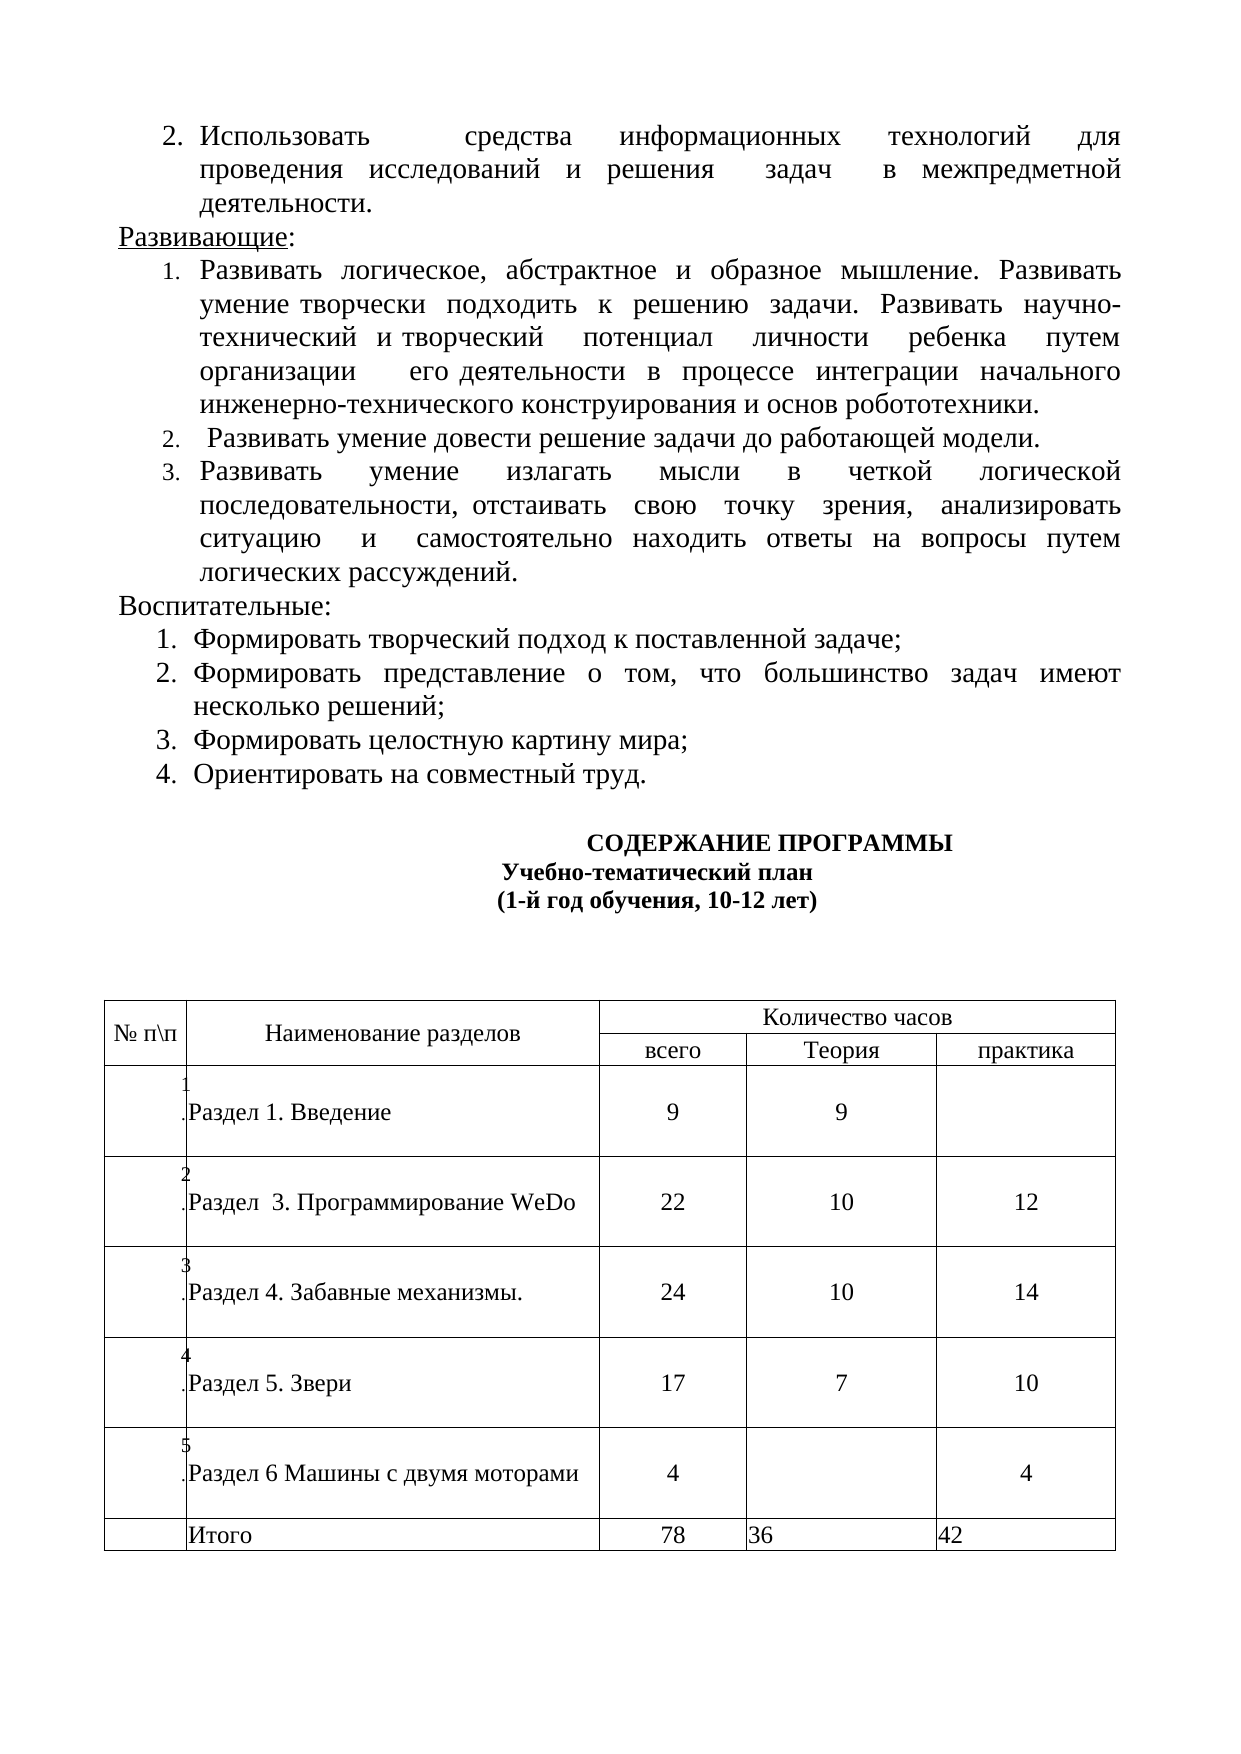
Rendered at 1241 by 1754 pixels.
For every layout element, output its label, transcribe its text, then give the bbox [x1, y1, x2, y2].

table_cell Раздел 4. Забавные механизмы. [187, 1247, 599, 1337]
table_cell 10 [747, 1247, 936, 1337]
table_cell [105, 1247, 186, 1337]
list Использовать средства информационных технологий для проведения исследований и решения задач в межпредметной деятельности. [162, 118, 1122, 219]
list Формировать целостную картину мира; [156, 722, 1122, 756]
table_header Наименование разделов [187, 1001, 599, 1065]
list Формировать представление о том, что большинство задач имеют несколько решений; [156, 655, 1122, 722]
text Воспитательные: [118, 588, 1122, 621]
table_header Количество часов [600, 1001, 1115, 1032]
table_cell 7 [747, 1338, 936, 1427]
table_cell 78 [600, 1519, 746, 1550]
table_cell Раздел 1. Введение [187, 1066, 599, 1156]
table_cell 4 [937, 1428, 1115, 1517]
table_cell 9 [600, 1066, 746, 1156]
list Развивать умение довести решение задачи до работающей модели. [162, 420, 1122, 453]
table_cell Теория [747, 1034, 936, 1065]
table_cell [105, 1338, 186, 1427]
table_cell [105, 1157, 186, 1246]
text СОДЕРЖАНИЕ ПРОГРАММЫ [134, 828, 1122, 857]
table_cell 10 [747, 1157, 936, 1246]
table_cell [937, 1066, 1115, 1156]
table_cell 22 [600, 1157, 746, 1246]
table_cell 4 [600, 1428, 746, 1517]
table_cell 10 [937, 1338, 1115, 1427]
text (1-й год обучения, 10-12 лет) [134, 885, 1122, 914]
list Ориентировать на совместный труд. [156, 756, 1122, 789]
table_header № п\п [105, 1001, 186, 1065]
table_cell всего [600, 1034, 746, 1065]
table_cell Раздел 6 Машины с двумя моторами [187, 1428, 599, 1517]
list Развивать логическое, абстрактное и образное мышление. Развивать умение творчески подходить к решению задачи. Развивать научно-технический и творческий потенциал личности ребенка путем организации его деятельности в процессе интеграции начального инженерно-технического конструирования и основ робототехники. [162, 252, 1122, 420]
list Формировать творческий подход к поставленной задаче; [156, 621, 1122, 655]
table_cell 12 [937, 1157, 1115, 1246]
table_cell 24 [600, 1247, 746, 1337]
table_cell [747, 1428, 936, 1517]
table_cell 42 [937, 1519, 1115, 1550]
table_cell 9 [747, 1066, 936, 1156]
list Развивать умение излагать мысли в четкой логической последовательности, отстаивать свою точку зрения, анализировать ситуацию и самостоятельно находить ответы на вопросы путем логических рассуждений. [162, 453, 1122, 588]
text Развивающие: [118, 219, 1122, 252]
table_cell [105, 1066, 186, 1156]
table_cell [105, 1428, 186, 1517]
table_cell Раздел 5. Звери [187, 1338, 599, 1427]
table_cell практика [937, 1034, 1115, 1065]
table_cell [105, 1519, 186, 1550]
table_cell Раздел 3. Программирование WeDo [187, 1157, 599, 1246]
table_cell 17 [600, 1338, 746, 1427]
text Учебно-тематический план [134, 857, 1122, 885]
table_cell 36 [747, 1519, 936, 1550]
table_cell Итого [187, 1519, 599, 1550]
table_cell 14 [937, 1247, 1115, 1337]
